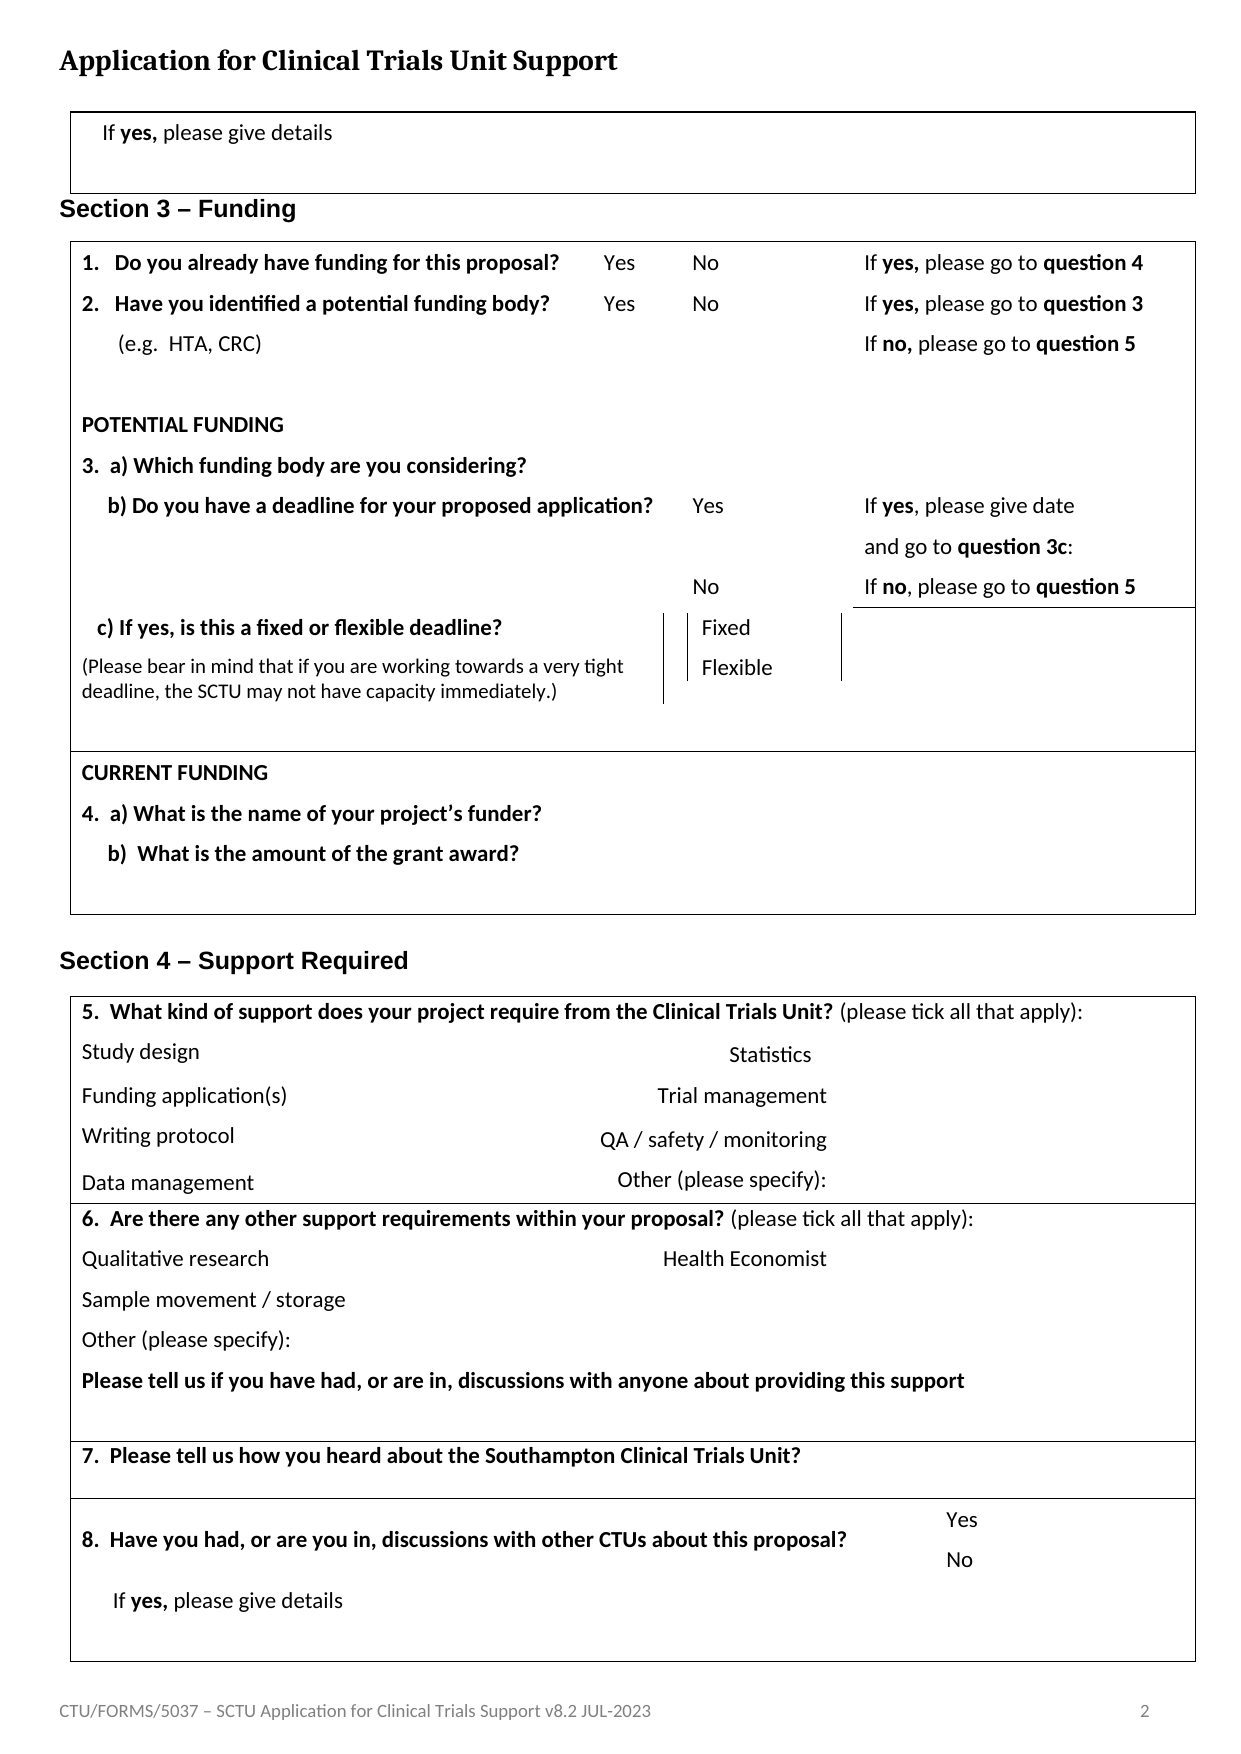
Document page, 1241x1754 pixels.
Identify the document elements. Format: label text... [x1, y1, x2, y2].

table_cell [838, 1279, 1195, 1319]
table_cell 4. a) What is the name of your project’s funder? [71, 793, 676, 833]
table_cell Trial management [558, 1075, 838, 1115]
table_cell 6. Are there any other support requirements within your proposal? (please tick all that apply): [71, 1204, 1195, 1238]
subtitle Section 3 – Funding [59, 193, 1152, 222]
table_cell Please tell us if you have had, or are in, discussions with anyone about providing this support [71, 1360, 1195, 1441]
table_cell [410, 1075, 558, 1115]
table_cell Qualitative research [71, 1238, 410, 1278]
table_header Yes No [587, 242, 853, 282]
table_cell Other (please specify): [573, 1159, 838, 1203]
table_cell Study design [71, 1031, 410, 1075]
table_cell Yes No Fixed Flexible [676, 485, 853, 751]
table_cell [410, 1279, 558, 1319]
table_cell Other (please specify): [71, 1319, 410, 1359]
table_cell QA / safety / monitoring [558, 1115, 838, 1159]
table_cell [676, 833, 1195, 914]
table_cell If yes, please give date and go to question 3c: If no, please go to question 5 [853, 485, 1195, 607]
table_cell [410, 1238, 558, 1278]
table_cell Data management [71, 1159, 410, 1203]
table_cell Writing protocol [71, 1115, 410, 1159]
table_cell [410, 1319, 1195, 1359]
table_header If yes, please go to question 4 [853, 242, 1195, 282]
table_cell b) What is the amount of the grant award? [71, 833, 676, 914]
table_cell 7. Please tell us how you heard about the Southampton Clinical Trials Unit? [71, 1442, 1195, 1498]
table_cell [410, 1031, 558, 1075]
table_cell CURRENT FUNDING [71, 752, 1195, 792]
table_cell [838, 1238, 1195, 1278]
table_cell 8. Have you had, or are you in, discussions with other CTUs about this proposal? [71, 1499, 930, 1580]
table_cell Yes No [930, 1499, 1195, 1580]
table_cell Sample movement / storage [71, 1279, 410, 1319]
table_cell If yes, please give details [71, 1580, 1195, 1661]
table_cell [676, 793, 1195, 833]
table_cell [410, 1115, 558, 1159]
table_cell [558, 1279, 838, 1319]
table_cell [838, 1075, 1195, 1115]
table_cell 2. Have you identified a potential funding body? (e.g. HTA, CRC) [71, 283, 587, 404]
table_header 5. What kind of support does your project require from the Clinical Trials Unit? (please tick all that apply): [71, 997, 1195, 1031]
table_cell b) Do you have a deadline for your proposed application? c) If yes, is this a fixed or flexible deadline? (Please bear in mind that if you are working towards a very tight deadline, the SCTU may not have capacity immediately.) [71, 485, 676, 751]
table_cell POTENTIAL FUNDING [71, 404, 1195, 444]
table_cell Statistics [558, 1031, 838, 1075]
table_cell 3. a) Which funding body are you considering? [71, 445, 676, 485]
table_cell Funding application(s) [71, 1075, 410, 1115]
table_cell [838, 1115, 1195, 1159]
subtitle Section 4 – Support Required [59, 946, 1152, 975]
table_cell [410, 1159, 572, 1203]
table_cell If yes, please go to question 3 If no, please go to question 5 [853, 283, 1195, 404]
table_cell [838, 1031, 1195, 1075]
table_cell [1163, 608, 1195, 751]
table_header 1. Do you already have funding for this proposal? [71, 242, 587, 282]
table_cell [676, 445, 1195, 485]
table_cell [853, 608, 1163, 751]
table_cell Yes No [587, 283, 853, 404]
table_cell If yes, please give details [71, 113, 1195, 192]
table_cell [838, 1159, 1195, 1203]
table_cell Health Economist [558, 1238, 838, 1278]
